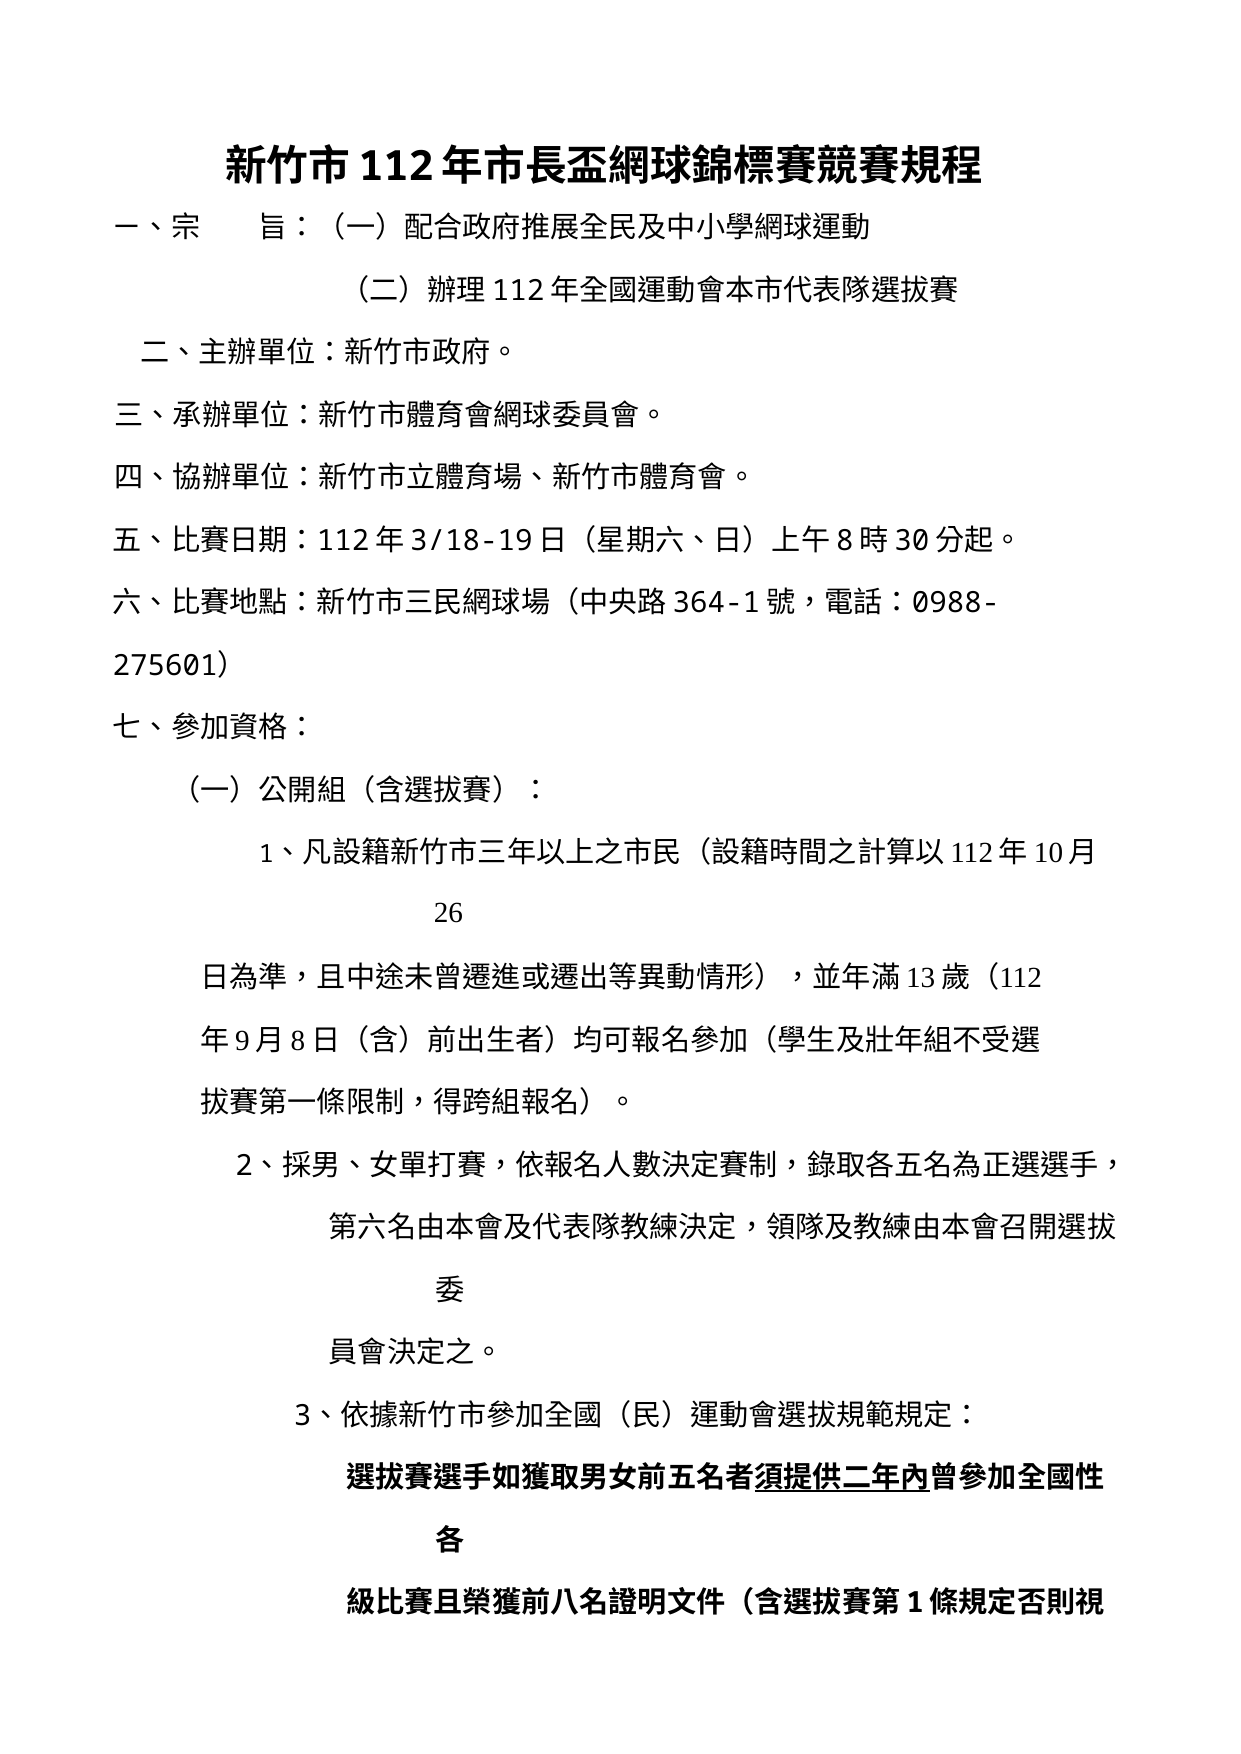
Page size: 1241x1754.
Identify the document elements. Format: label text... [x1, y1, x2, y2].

text 三、承辦單位：新竹市體育會網球委員會。 [114, 371, 1125, 433]
text 2、採男、女單打賽，依報名人數決定賽制，錄取各五名為正選選手， [171, 1121, 1125, 1183]
text 第六名由本會及代表隊教練決定，領隊及教練由本會召開選拔委 [171, 1183, 1125, 1308]
text 日為準，且中途未曾遷進或遷出等異動情形），並年滿13歲（112 [112, 933, 1125, 996]
text 二、主辦單位：新竹市政府。 [0, 308, 1125, 371]
text 選拔賽選手如獲取男女前五名者須提供二年內曾參加全國性各 [171, 1433, 1125, 1558]
text 六、比賽地點：新竹市三民網球場（中央路364-1號，電話：0988-275601） [112, 558, 1125, 683]
text 四、協辦單位：新竹市立體育場、新竹市體育會。 [114, 433, 1125, 496]
text 新竹市112年市長盃網球錦標賽競賽規程 [112, 121, 1141, 183]
text 3、依據新竹市參加全國（民）運動會選拔規範規定： [171, 1371, 1125, 1433]
text 拔賽第一條限制，得跨組報名）。 [112, 1058, 1125, 1121]
text （一）公開組（含選拔賽）： [171, 746, 1125, 808]
text （二）辦理112年全國運動會本市代表隊選拔賽 [112, 246, 1125, 308]
text 年9月8日（含）前出生者）均可報名參加（學生及壯年組不受選 [112, 996, 1125, 1058]
text 七、參加資格： [112, 683, 1125, 746]
text 1、凡設籍新竹市三年以上之市民（設籍時間之計算以112年10月26 [171, 808, 1125, 933]
text 員會決定之。 [171, 1308, 1125, 1371]
text 五、比賽日期：112年3/18-19日（星期六、日）上午8時30分起。 [112, 496, 1125, 558]
text 級比賽且榮獲前八名證明文件（含選拔賽第1條規定否則視 [171, 1558, 1125, 1621]
text ㄧ、宗 旨：（一）配合政府推展全民及中小學網球運動 [112, 183, 1125, 246]
